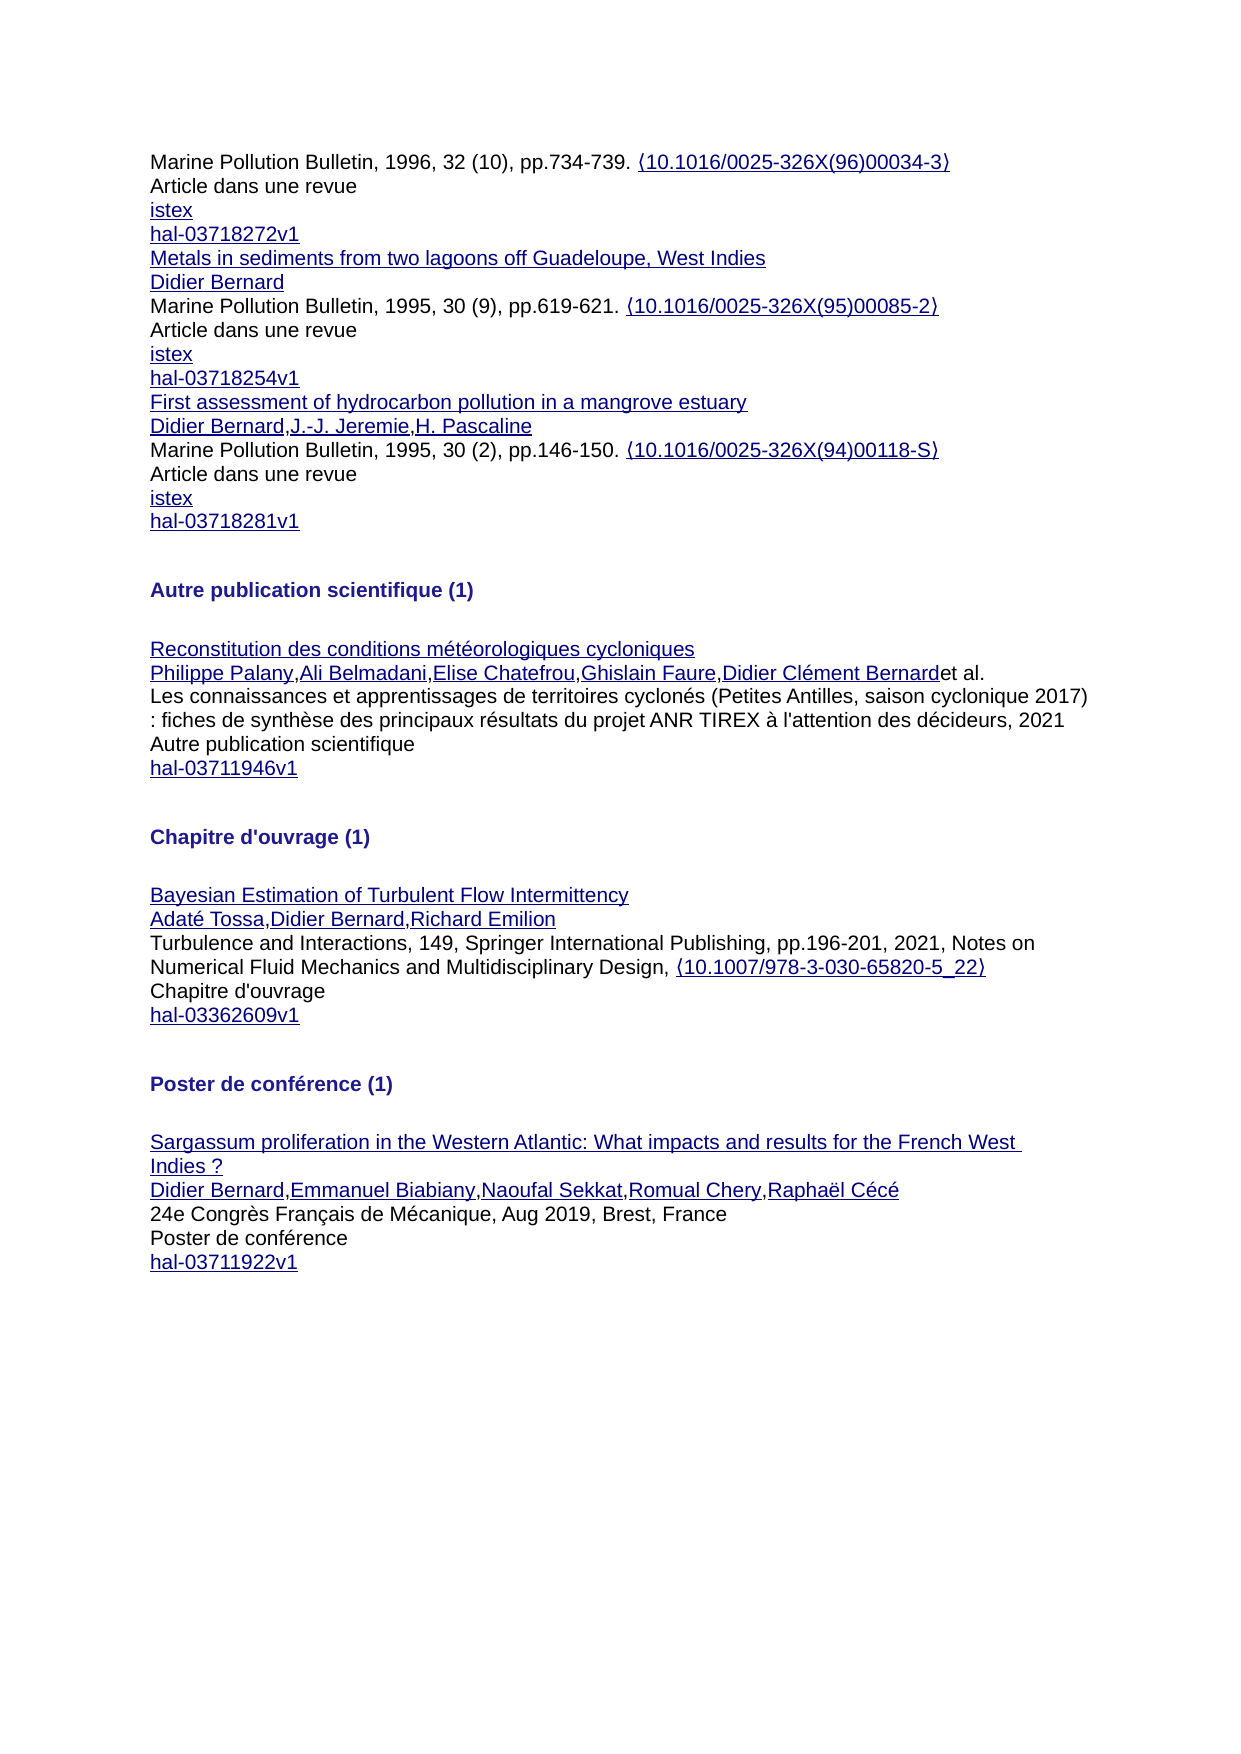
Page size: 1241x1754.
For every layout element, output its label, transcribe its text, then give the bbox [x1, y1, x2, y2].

subtitle Autre publication scientifique (1) [150, 578, 1090, 602]
table_cell Marine Pollution Bulletin, 1996, 32 (10), pp.734-739. ⟨10.1016/0025-326X(96)00034-3⟩ Article dans une revue istex hal-03718272v1 [150, 150, 1090, 246]
table_cell Metals in sediments from two lagoons off Guadeloupe, West Indies Didier Bernard Marine Pollution Bulletin, 1995, 30 (9), pp.619-621. ⟨10.1016/0025-326X(95)00085-2⟩ Article dans une revue istex hal-03718254v1 [150, 246, 1090, 389]
table_header Bayesian Estimation of Turbulent Flow Intermittency Adaté Tossa,Didier Bernard,Richard Emilion Turbulence and Interactions, 149, Springer International Publishing, pp.196-201, 2021, Notes on Numerical Fluid Mechanics and Multidisciplinary Design, ⟨10.1007/978-3-030-65820-5_22⟩ Chapitre d'ouvrage hal-03362609v1 [150, 883, 1090, 1027]
subtitle Poster de conférence (1) [150, 1072, 1090, 1096]
table_header Reconstitution des conditions météorologiques cycloniques Philippe Palany,Ali Belmadani,Elise Chatefrou,Ghislain Faure,Didier Clément Bernardet al. Les connaissances et apprentissages de territoires cyclonés (Petites Antilles, saison cyclonique 2017) : fiches de synthèse des principaux résultats du projet ANR TIREX à l'attention des décideurs, 2021 Autre publication scientifique hal-03711946v1 [150, 636, 1090, 780]
subtitle Chapitre d'ouvrage (1) [150, 825, 1090, 849]
table_cell First assessment of hydrocarbon pollution in a mangrove estuary Didier Bernard,J.-J. Jeremie,H. Pascaline Marine Pollution Bulletin, 1995, 30 (2), pp.146-150. ⟨10.1016/0025-326X(94)00118-S⟩ Article dans une revue istex hal-03718281v1 [150, 390, 1090, 533]
table_header Sargassum proliferation in the Western Atlantic: What impacts and results for the French West Indies ? Didier Bernard,Emmanuel Biabiany,Naoufal Sekkat,Romual Chery,Raphaël Cécé 24e Congrès Français de Mécanique, Aug 2019, Brest, France Poster de conférence hal-03711922v1 [150, 1130, 1090, 1274]
